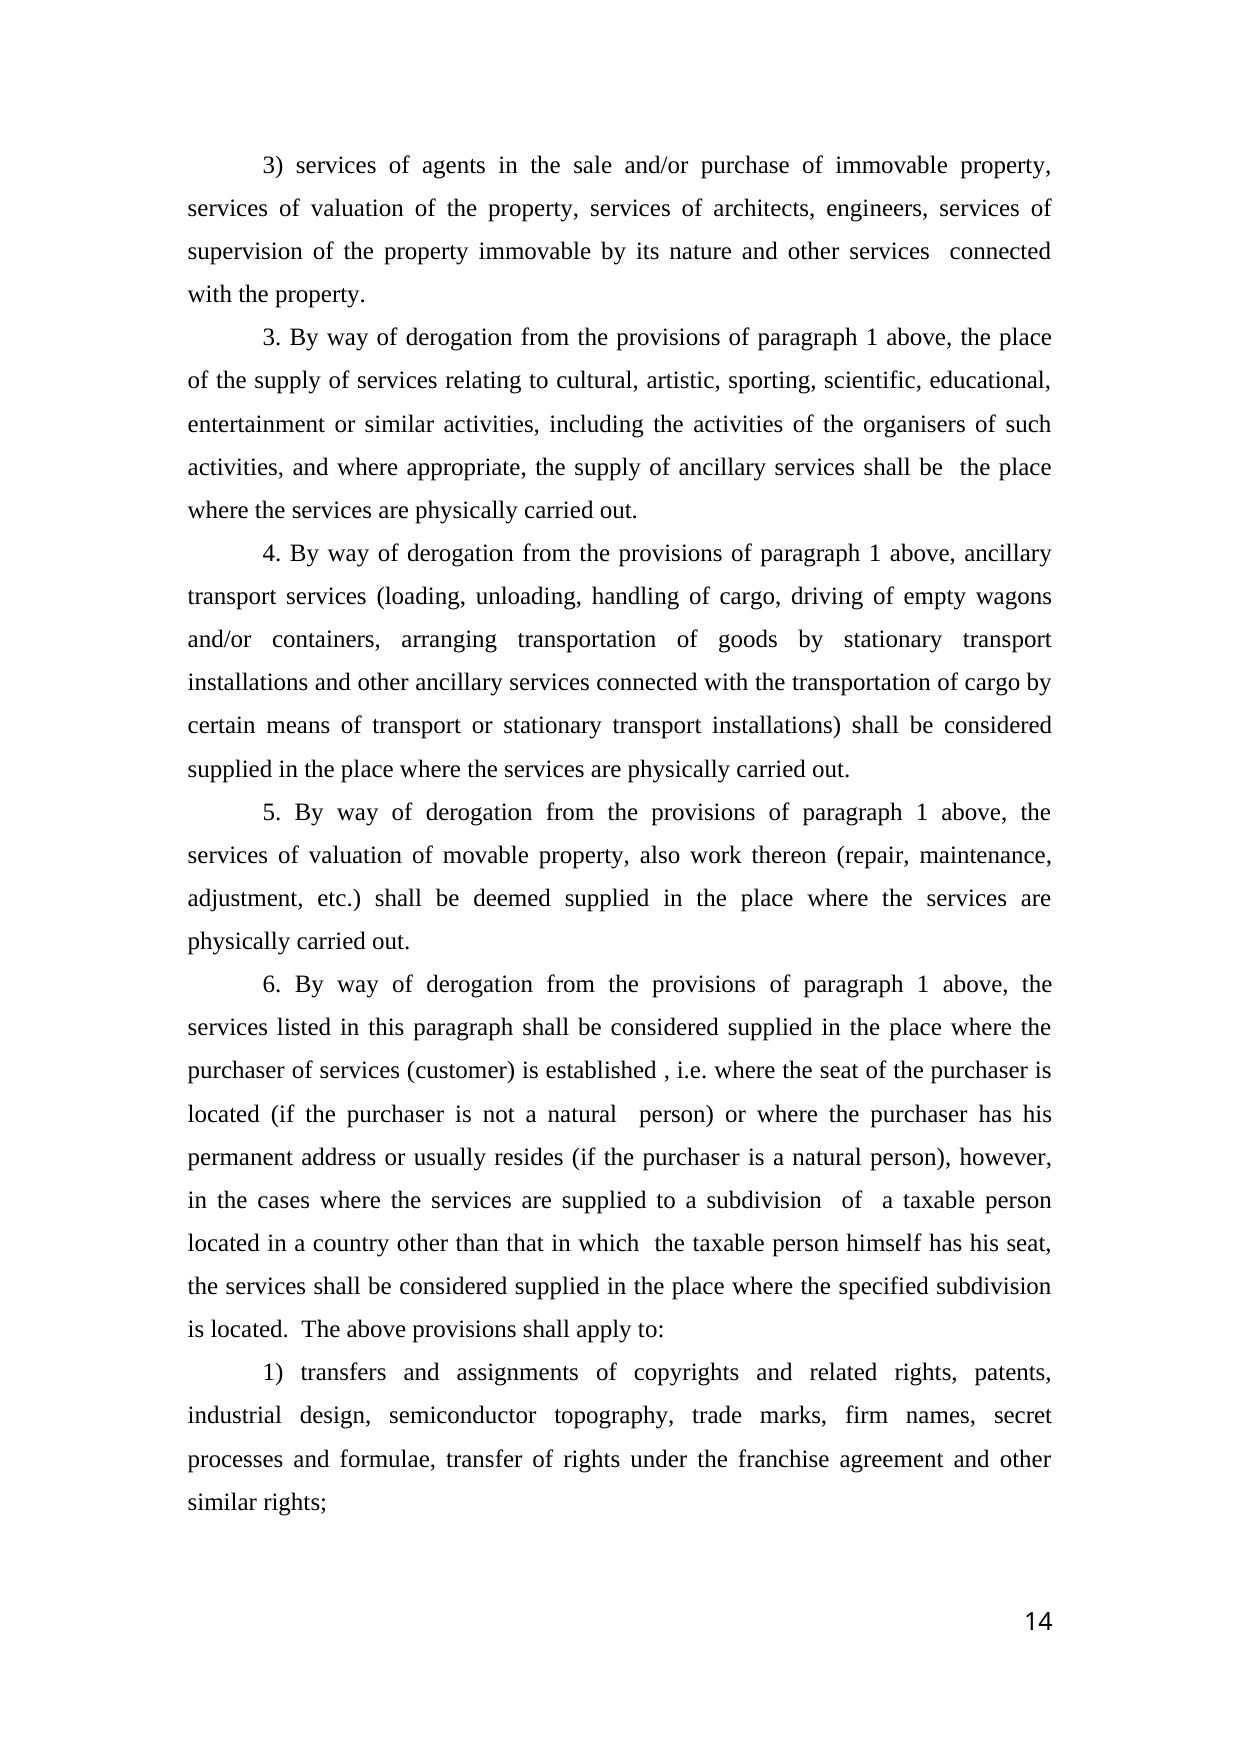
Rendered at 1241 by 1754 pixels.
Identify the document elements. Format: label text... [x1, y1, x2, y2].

text 4. By way of derogation from the provisions of paragraph 1 above, ancillary transport services (loading, unloading, handling of cargo, driving of empty wagons and/or containers, arranging transportation of goods by stationary transport installations and other ancillary services connected with the transportation of cargo by certain means of transport or stationary transport installations) shall be considered supplied in the place where the services are physically carried out. [187, 538, 1053, 782]
text 5. By way of derogation from the provisions of paragraph 1 above, the services of valuation of movable property, also work thereon (repair, maintenance, adjustment, etc.) shall be deemed supplied in the place where the services are physically carried out. [187, 797, 1053, 955]
text 3) services of agents in the sale and/or purchase of immovable property, services of valuation of the property, services of architects, engineers, services of supervision of the property immovable by its nature and other services connected with the property. [187, 150, 1053, 308]
text 1) transfers and assignments of copyrights and related rights, patents, industrial design, semiconductor topography, trade marks, firm names, secret processes and formulae, transfer of rights under the franchise agreement and other similar rights; [187, 1357, 1053, 1516]
text 3. By way of derogation from the provisions of paragraph 1 above, the place of the supply of services relating to cultural, artistic, sporting, scientific, educational, entertainment or similar activities, including the activities of the organisers of such activities, and where appropriate, the supply of ancillary services shall be the place where the services are physically carried out. [187, 322, 1053, 524]
text 6. By way of derogation from the provisions of paragraph 1 above, the services listed in this paragraph shall be considered supplied in the place where the purchaser of services (customer) is established , i.e. where the seat of the purchaser is located (if the purchaser is not a natural person) or where the purchaser has his permanent address or usually resides (if the purchaser is a natural person), however, in the cases where the services are supplied to a subdivision of a taxable person located in a country other than that in which the taxable person himself has his seat, the services shall be considered supplied in the place where the specified subdivision is located. The above provisions shall apply to: [187, 969, 1053, 1343]
